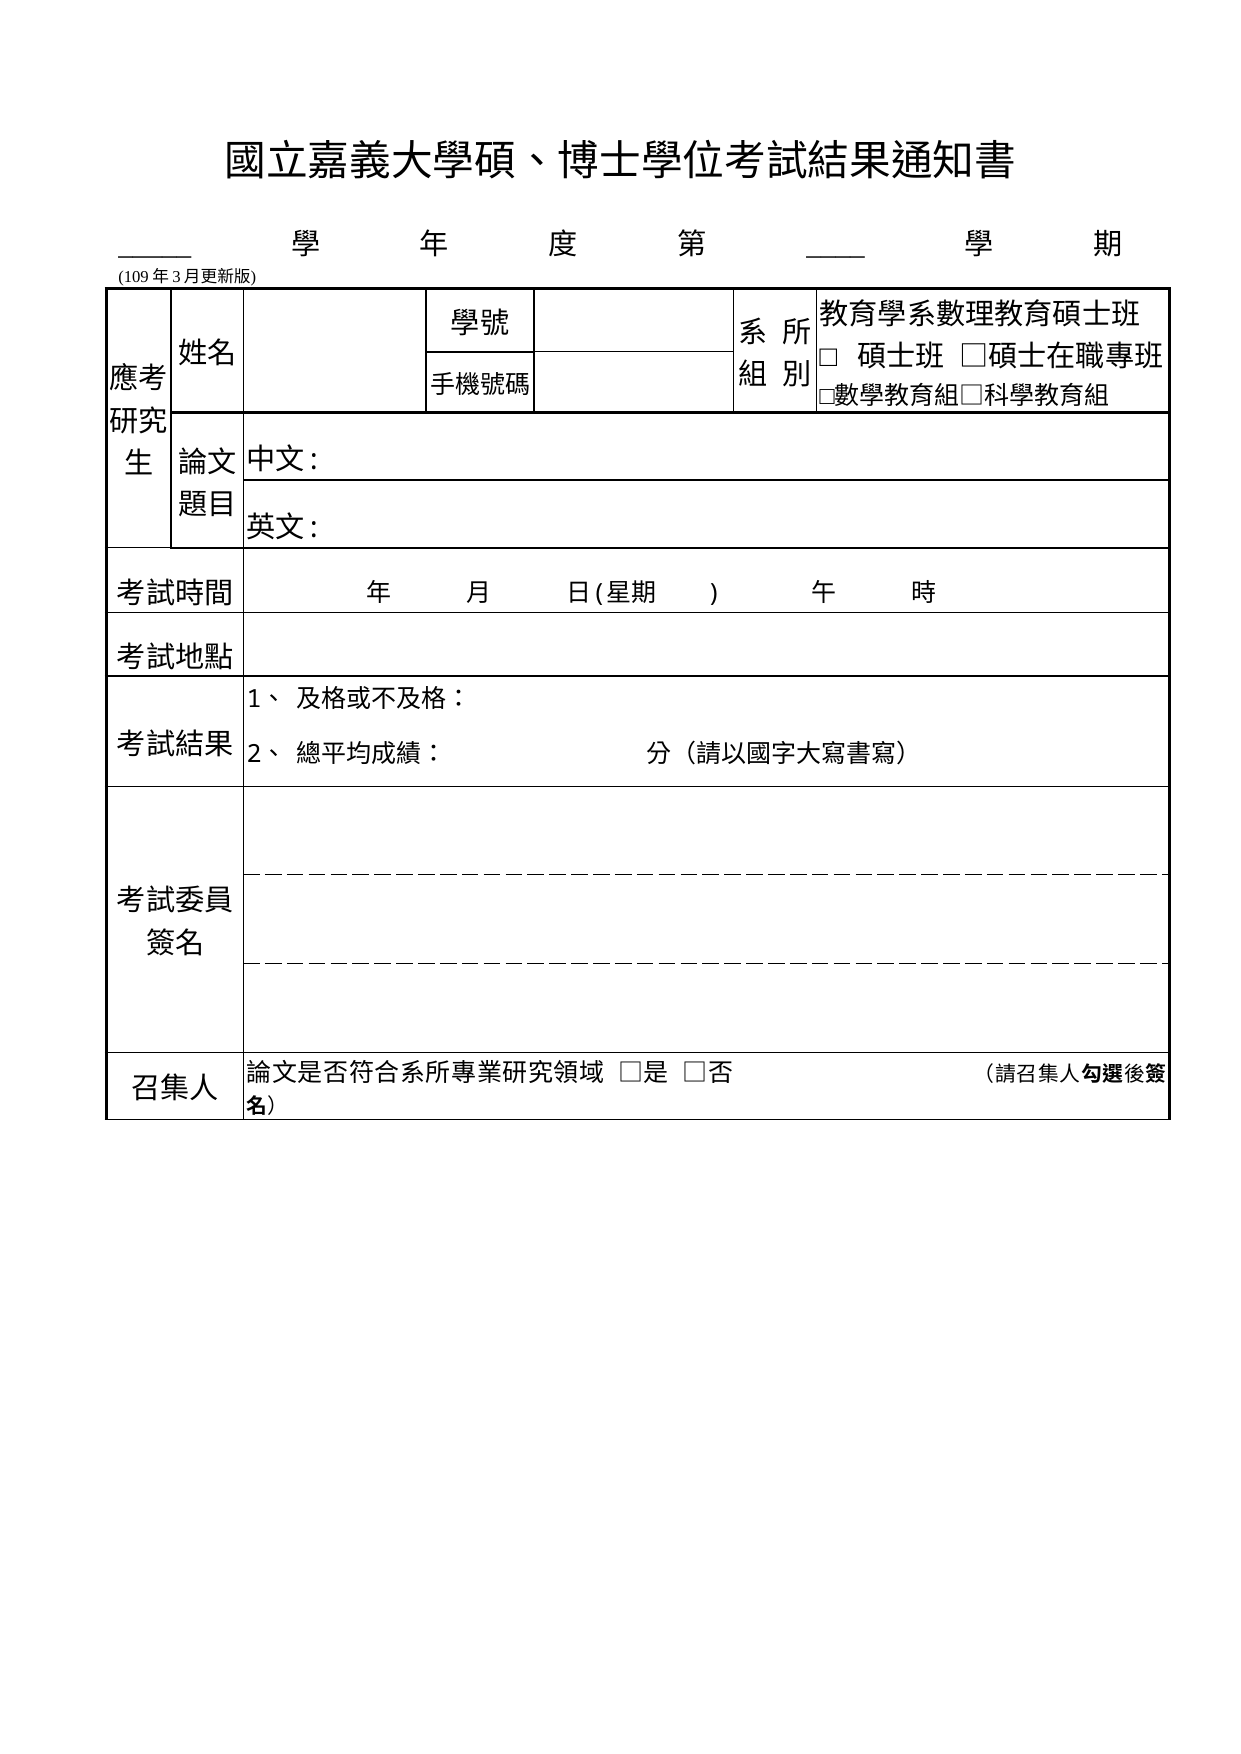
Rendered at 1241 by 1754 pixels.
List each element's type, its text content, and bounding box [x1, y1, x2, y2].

table_cell 考試時間 [108, 548, 243, 611]
table_cell 考試委員簽名 [108, 787, 243, 1052]
table_cell 手機號碼 [427, 353, 533, 411]
table_cell [244, 874, 1168, 963]
table_cell 考試結果 [108, 677, 243, 786]
table_header 學號 [427, 290, 533, 351]
table_cell [535, 352, 733, 411]
table_header [244, 290, 425, 411]
table_cell 論文是否符合系所專業研究領域 □是 □否 （請召集人勾選後簽名） [244, 1053, 1168, 1119]
table_header 教育學系數理教育碩士班 碩士班 □碩士在職專班 □數學教育組□科學教育組 [817, 290, 1168, 411]
text _____學年度第____學期 (109年3月更新版) [118, 221, 1122, 287]
table_cell [244, 787, 1168, 874]
table_header [535, 290, 733, 351]
table_cell 年 月 日(星期 ) 午 時 [244, 549, 1168, 611]
table_header 姓名 [172, 290, 243, 411]
table_cell 及格或不及格： 總平均成績： 分（請以國字大寫書寫） [244, 677, 1168, 786]
table_cell 英文: [244, 481, 1168, 547]
table_cell [244, 613, 1168, 675]
table_header 系 所 組 別 [734, 290, 816, 411]
table_cell 召集人 [108, 1053, 243, 1119]
table_cell [244, 963, 1168, 1052]
text 國立嘉義大學碩、博士學位考試結果通知書 [118, 127, 1122, 187]
table_cell 論文題目 [172, 414, 243, 547]
table_header 應考研究生 [108, 290, 170, 547]
table_cell 中文: [244, 414, 1168, 479]
table_cell 考試地點 [108, 613, 243, 675]
